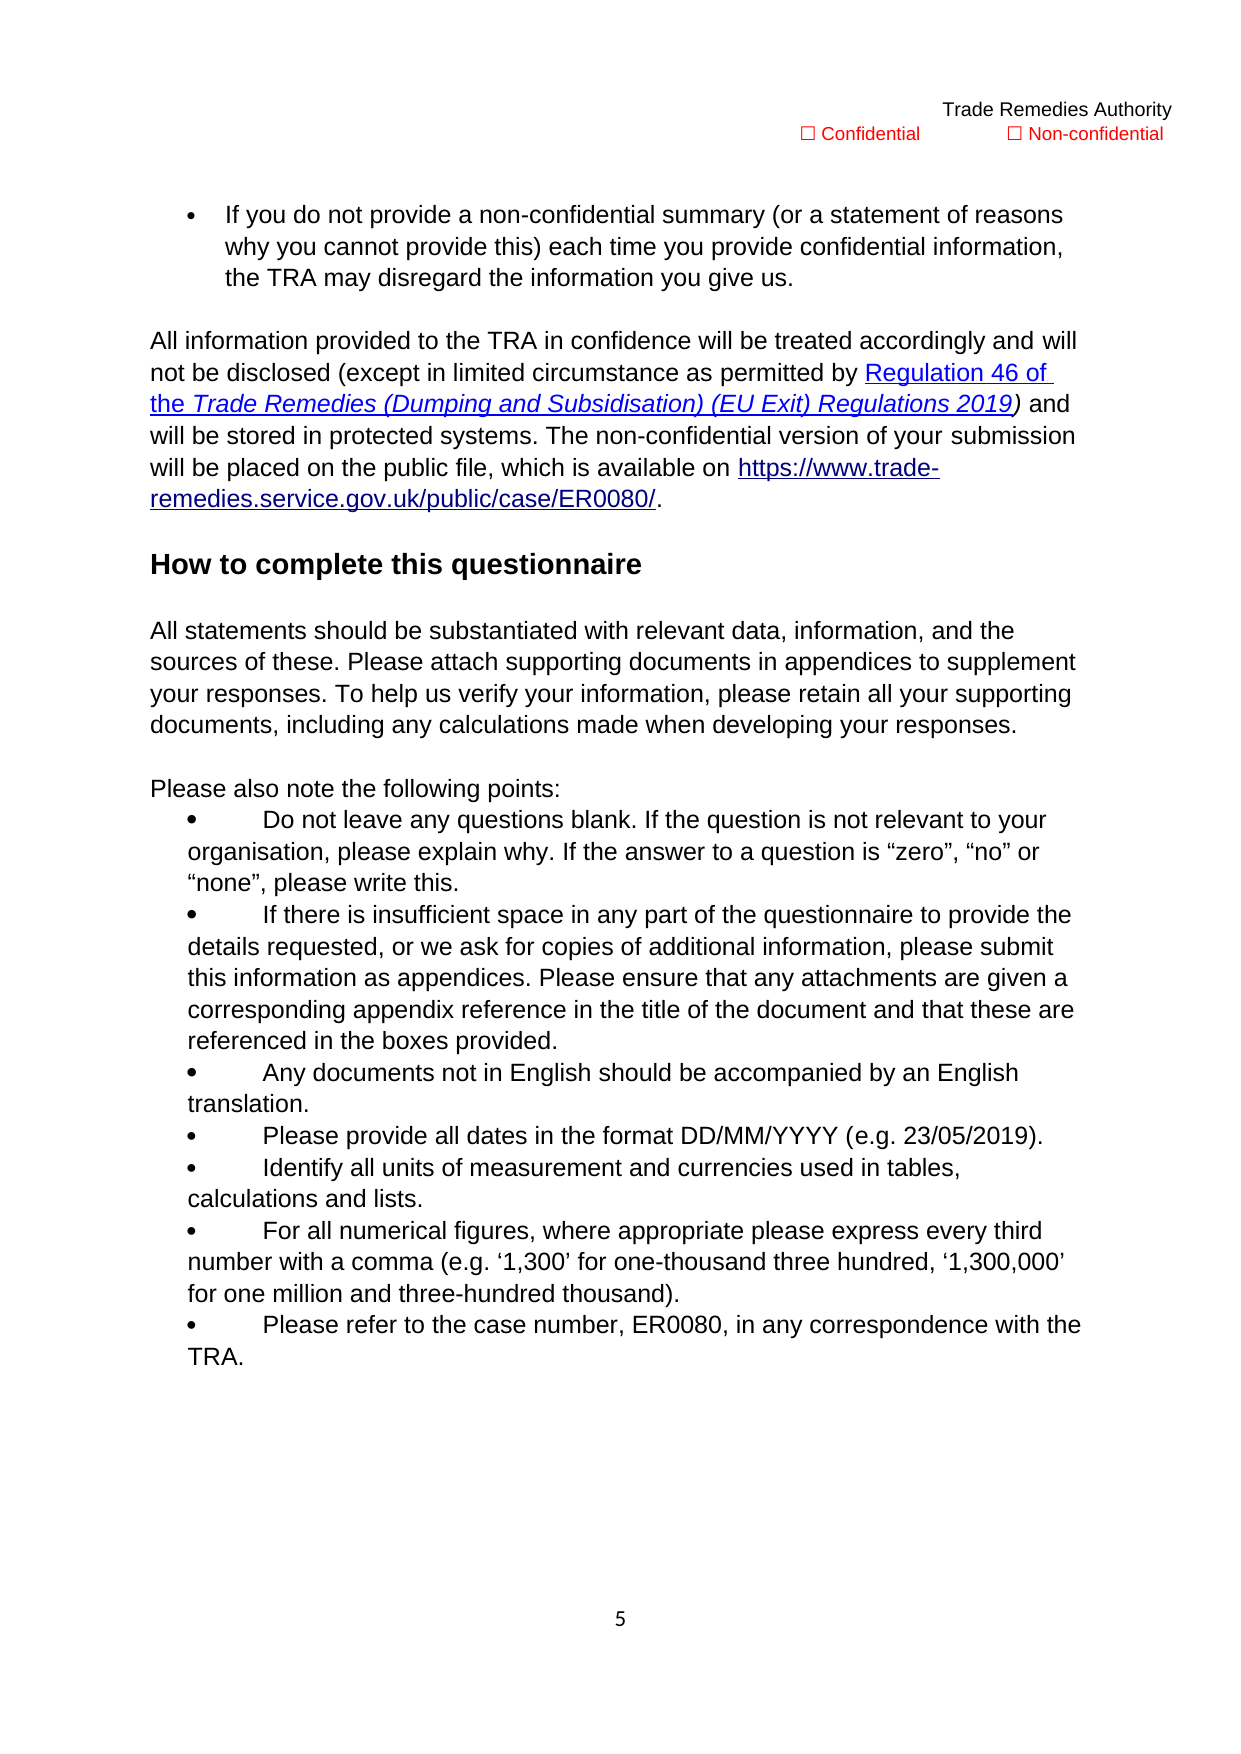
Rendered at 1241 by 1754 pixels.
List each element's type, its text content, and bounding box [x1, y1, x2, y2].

list If there is insufficient space in any part of the questionnaire to provide the details requested, or we ask for copies of additional information, please submit this information as appendices. Please ensure that any attachments are given a corresponding appendix reference in the title of the document and that these are referenced in the boxes provided. [187, 900, 1090, 1055]
list Any documents not in English should be accompanied by an English translation. [187, 1058, 1090, 1118]
list Do not leave any questions blank. If the question is not relevant to your organisation, please explain why. If the answer to a question is “zero”, “no” or “none”, please write this. [187, 805, 1090, 897]
subtitle How to complete this questionnaire [150, 547, 1090, 581]
list Identify all units of measurement and currencies used in tables, calculations and lists. [187, 1153, 1090, 1213]
list If you do not provide a non-confidential summary (or a statement of reasons why you cannot provide this) each time you provide confidential information, the TRA may disregard the information you give us. [187, 200, 1090, 292]
list Please provide all dates in the format DD/MM/YYYY (e.g. 23/05/2019). [187, 1121, 1090, 1150]
text All statements should be substantiated with relevant data, information, and the sources of these. Please attach supporting documents in appendices to supplement your responses. To help us verify your information, please retain all your supporting documents, including any calculations made when developing your responses. [150, 616, 1090, 739]
text Please also note the following points: [150, 773, 1090, 802]
list Please refer to the case number, ER0080, in any correspondence with the TRA. [187, 1310, 1090, 1371]
text All information provided to the TRA in confidence will be treated accordingly and will not be disclosed (except in limited circumstance as permitted by Regulation 46 of the Trade Remedies (Dumping and Subsidisation) (EU Exit) Regulations 2019) and will be stored in protected systems. The non-confidential version of your submission will be placed on the public file, which is available on https://www.trade-remedies.service.gov.uk/public/case/ER0080/. [150, 326, 1090, 513]
list For all numerical figures, where appropriate please express every third number with a comma (e.g. ‘1,300’ for one-thousand three hundred, ‘1,300,000’ for one million and three-hundred thousand). [187, 1216, 1090, 1308]
